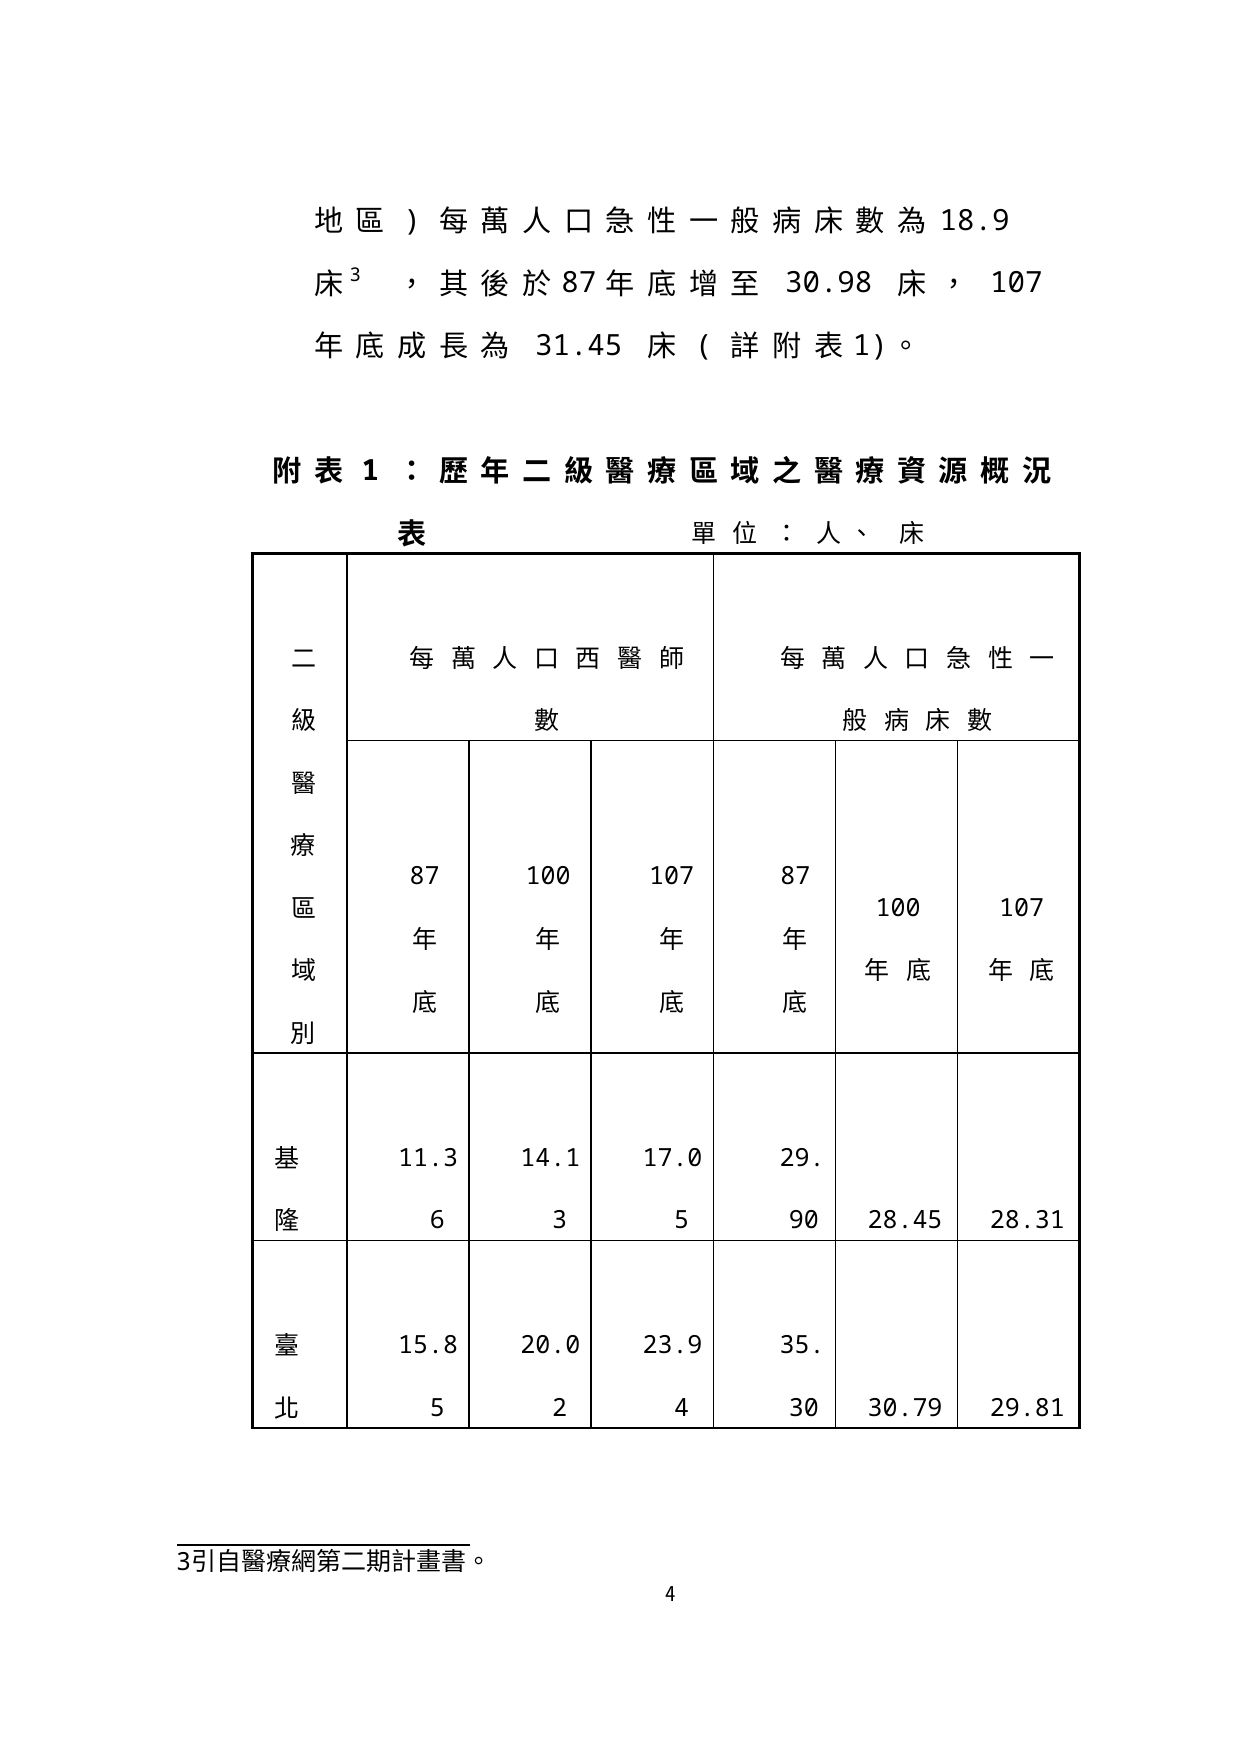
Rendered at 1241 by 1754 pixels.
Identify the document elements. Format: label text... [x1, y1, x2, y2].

text 引自醫療網第二期計畫書。 [176, 1546, 1063, 1577]
table_header 二級醫療 區域別 [254, 555, 346, 1052]
text 附表1：歷年二級醫療區域之醫療資源概況表 單位：人、床 [240, 427, 1058, 552]
table_cell 11.36 [348, 1054, 468, 1240]
table_cell 臺北 [254, 1241, 346, 1427]
table_cell 87年底 [348, 741, 468, 1052]
table_cell 107年底 [958, 741, 1078, 1052]
table_cell 29.81 [958, 1241, 1078, 1427]
table_cell 14.13 [470, 1054, 590, 1240]
table_cell 28.31 [958, 1054, 1078, 1240]
text 地區)每萬人口急性一般病床數為18.9床，其後於87年底增至30.98床，107年底成長為31.45床(詳附表1)。 [271, 177, 1058, 365]
table_cell 100年底 [470, 741, 590, 1052]
table_cell 20.02 [470, 1241, 590, 1427]
table_cell 15.85 [348, 1241, 468, 1427]
table_cell 29.90 [714, 1054, 835, 1240]
table_cell 30.79 [836, 1241, 957, 1427]
table_cell 28.45 [836, 1054, 957, 1240]
table_cell 100年底 [836, 741, 957, 1052]
table_header 每萬人口西醫師數 [348, 555, 713, 740]
table_cell 23.94 [592, 1241, 713, 1427]
table_cell 87年底 [714, 741, 835, 1052]
table_cell 107年底 [592, 741, 713, 1052]
table_cell 17.05 [592, 1054, 713, 1240]
table_cell 基隆 [254, 1054, 346, 1240]
table_header 每萬人口急性一般病床數 [714, 555, 1078, 740]
table_cell 35.30 [714, 1241, 835, 1427]
